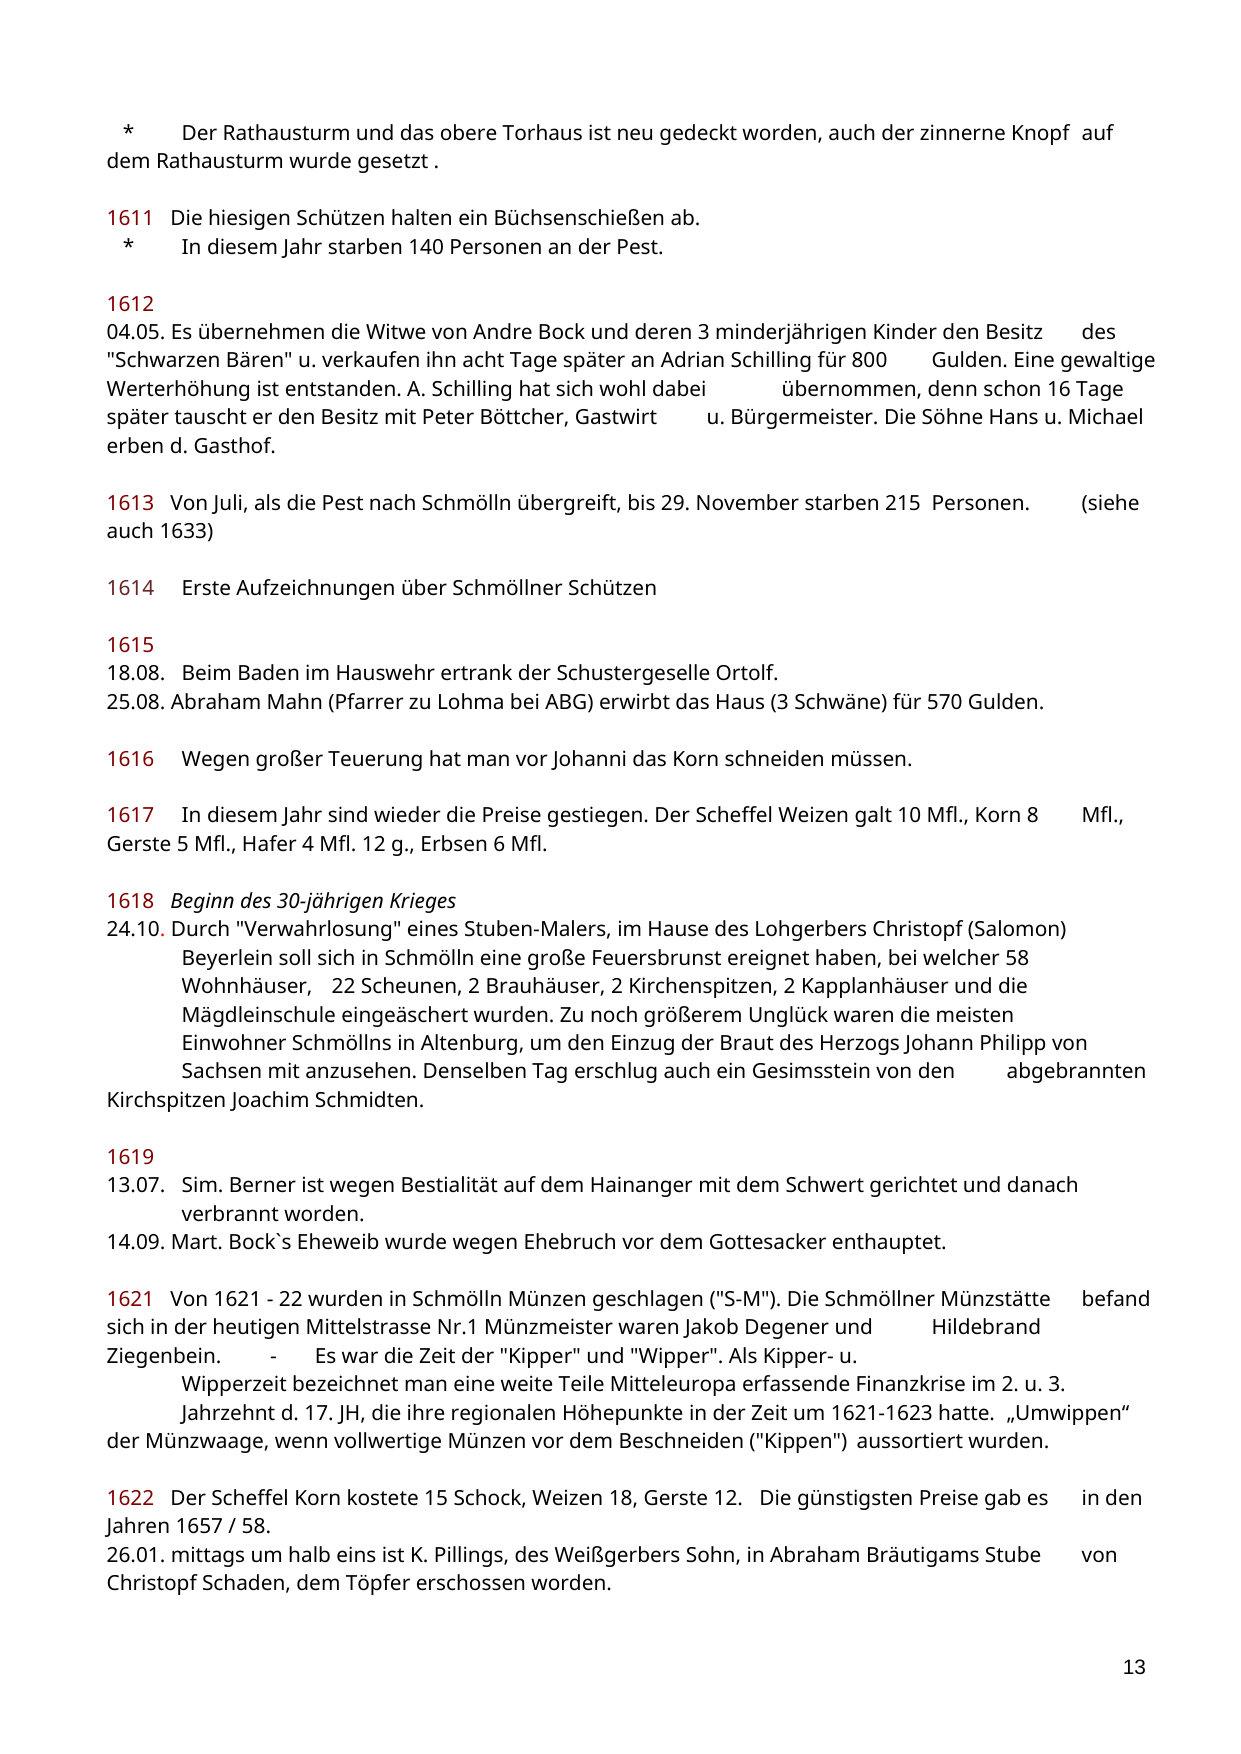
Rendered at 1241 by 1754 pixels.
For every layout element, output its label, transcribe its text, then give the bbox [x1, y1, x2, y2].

text 1611 Die hiesigen Schützen halten ein Büchsenschießen ab. [106, 203, 1157, 232]
text * In diesem Jahr starben 140 Personen an der Pest. [106, 232, 1157, 260]
text 18.08. Beim Baden im Hauswehr ertrank der Schustergeselle Ortolf. [106, 658, 1157, 687]
text 1614 Erste Aufzeichnungen über Schmöllner Schützen [106, 573, 1157, 602]
text 1616 Wegen großer Teuerung hat man vor Johanni das Korn schneiden müssen. [106, 744, 1157, 772]
text 1619 [106, 1142, 1157, 1170]
text 25.08. Abraham Mahn (Pfarrer zu Lohma bei ABG) erwirbt das Haus (3 Schwäne) für 570 Gulden. [106, 687, 1157, 715]
text 1617 In diesem Jahr sind wieder die Preise gestiegen. Der Scheffel Weizen galt 10 Mfl., Korn 8 Mfl., Gerste 5 Mfl., Hafer 4 Mfl. 12 g., Erbsen 6 Mfl. [106, 801, 1157, 857]
text 1613 Von Juli, als die Pest nach Schmölln übergreift, bis 29. November starben 215 Personen. (siehe auch 1633) [106, 488, 1157, 545]
text 1618 Beginn des 30-jährigen Krieges [106, 886, 1157, 914]
text 1621 Von 1621 - 22 wurden in Schmölln Münzen geschlagen ("S-M"). Die Schmöllner Münzstätte befand sich in der heutigen Mittelstrasse Nr.1 Münzmeister waren Jakob Degener und Hildebrand Ziegenbein. - Es war die Zeit der "Kipper" und "Wipper". Als Kipper- u. [106, 1284, 1157, 1369]
text 26.01. mittags um halb eins ist K. Pillings, des Weißgerbers Sohn, in Abraham Bräutigams Stube von Christopf Schaden, dem Töpfer erschossen worden. [106, 1540, 1157, 1597]
text 1622 Der Scheffel Korn kostete 15 Schock, Weizen 18, Gerste 12. Die günstigsten Preise gab es in den Jahren 1657 / 58. [106, 1483, 1157, 1540]
text Wipperzeit bezeichnet man eine weite Teile Mitteleuropa erfassende Finanzkrise im 2. u. 3. Jahrzehnt d. 17. JH, die ihre regio­nalen Höhepunkte in der Zeit um 1621-1623 hatte. „Umwippen“ der Münzwaage, wenn vollwertige Münzen vor dem Beschneiden ("Kippen") aussortiert wurden. [106, 1369, 1157, 1455]
text 04.05. Es übernehmen die Witwe von Andre Bock und deren 3 minderjährigen Kinder den Besitz des "Schwarzen Bären" u. verkaufen ihn acht Tage später an Adrian Schilling für 800 Gulden. Eine gewaltige Werterhöhung ist entstanden. A. Schilling hat sich wohl dabei übernommen, denn schon 16 Tage später tauscht er den Besitz mit Peter Böttcher, Gastwirt u. Bürgermeister. Die Söhne Hans u. Michael erben d. Gasthof. [106, 317, 1157, 459]
text 14.09. Mart. Bock`s Eheweib wurde wegen Ehebruch vor dem Gottesacker enthauptet. [106, 1227, 1157, 1256]
text 1612 [106, 289, 1157, 317]
text 13.07. Sim. Berner ist wegen Bestialität auf dem Hainanger mit dem Schwert gerichtet und danach verbrannt worden. [106, 1170, 1157, 1227]
text 24.10. Durch "Verwahrlosung" eines Stuben-Malers, im Hause des Lohgerbers Christopf (Salomon) Beyerlein soll sich in Schmölln eine große Feuersbrunst ereignet haben, bei welcher 58 Wohnhäuser, 22 Scheunen, 2 Brauhäuser, 2 Kirchenspitzen, 2 Kapplanhäuser und die Mägdleinschule eingeäschert wurden. Zu noch größerem Unglück waren die meisten Einwohner Schmöllns in Altenburg, um den Einzug der Braut des Herzogs Johann Philipp von Sachsen mit anzusehen. Denselben Tag erschlug auch ein Gesimsstein von den abgebrannten Kirchspitzen Joachim Schmidten. [106, 914, 1157, 1113]
text 1615 [106, 630, 1157, 658]
text * Der Rathausturm und das obere Torhaus ist neu gedeckt worden, auch der zinnerne Knopf auf dem Rathausturm wurde gesetzt . [106, 118, 1157, 175]
